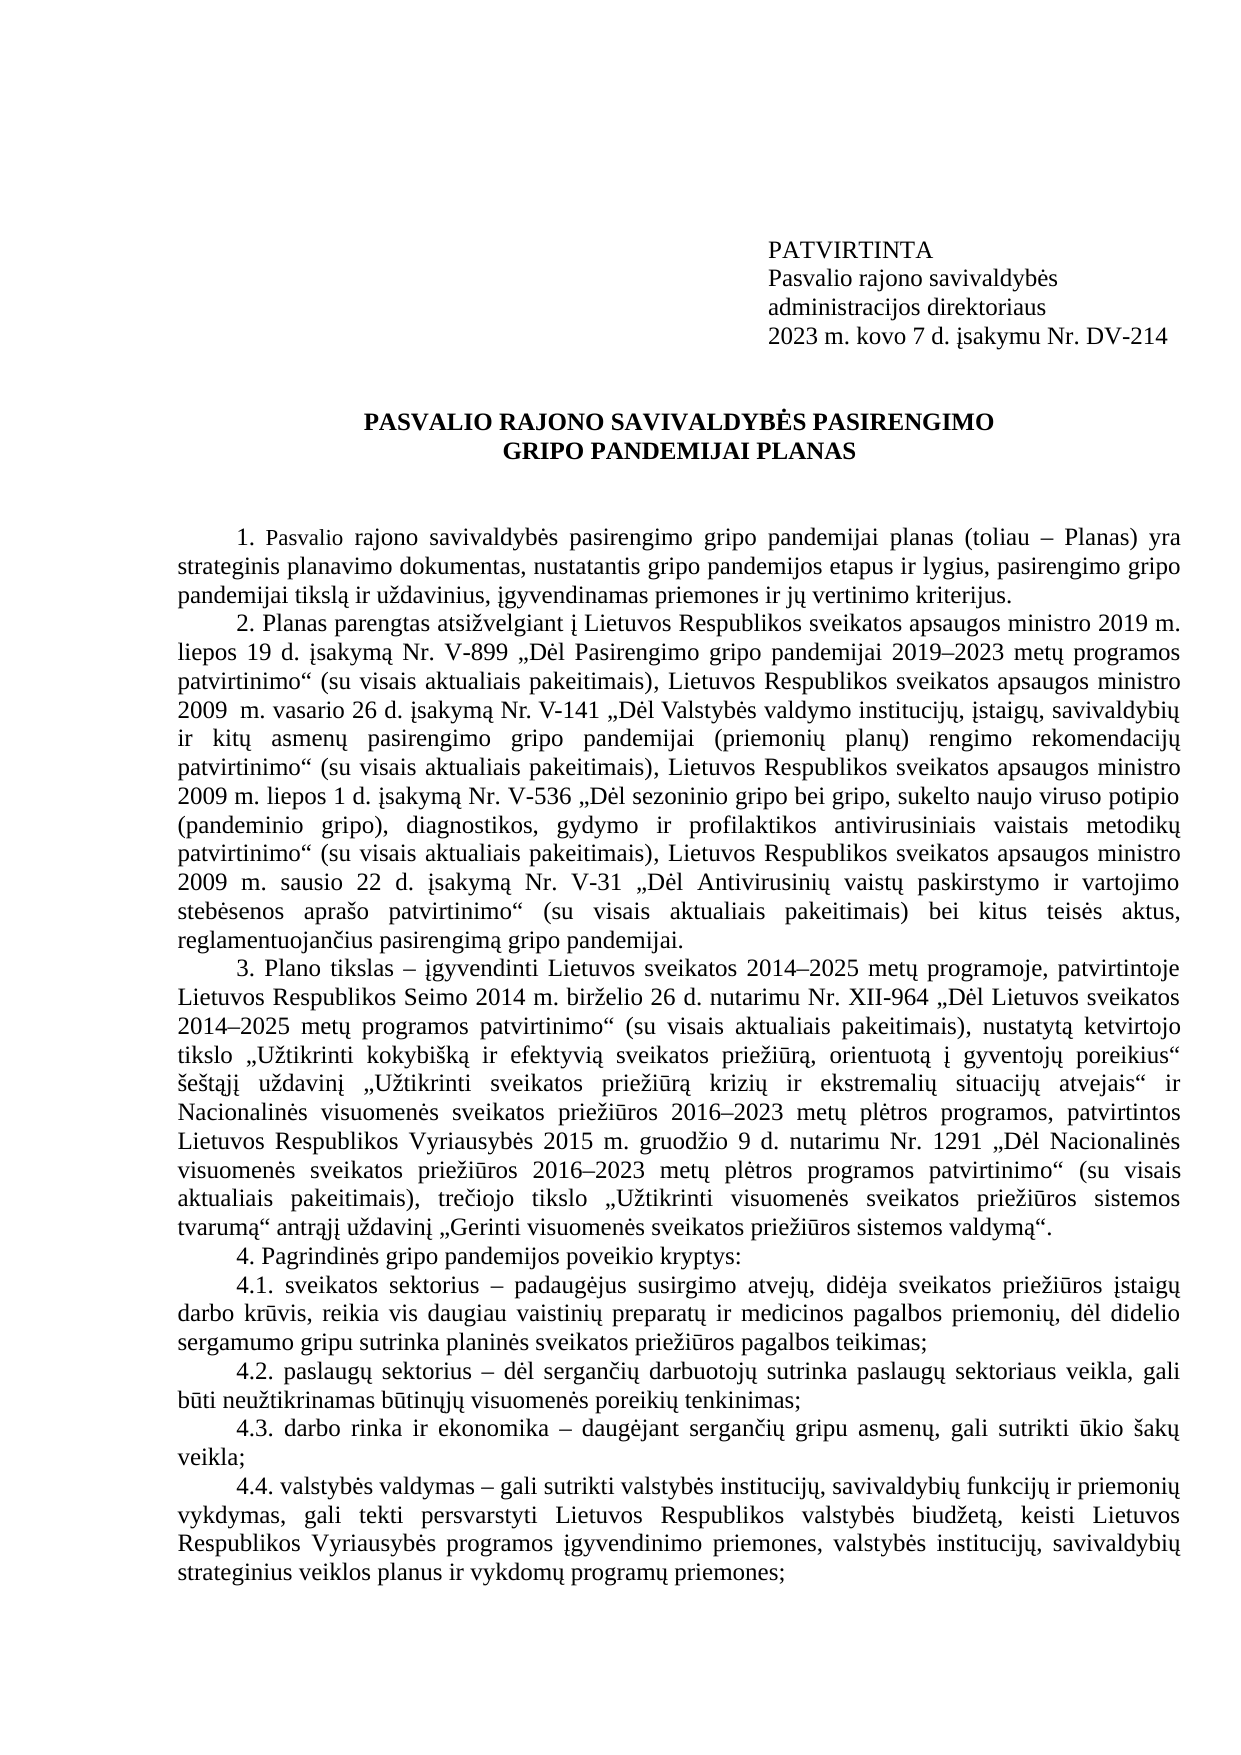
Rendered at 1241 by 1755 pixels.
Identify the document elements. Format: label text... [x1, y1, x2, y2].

text 2. Planas parengtas atsižvelgiant į Lietuvos Respublikos sveikatos apsaugos ministro 2019 m. liepos 19 d. įsakymą Nr. V-899 „Dėl Pasirengimo gripo pandemijai 2019–2023 metų programos patvirtinimo“ (su visais aktualiais pakeitimais), Lietuvos Respublikos sveikatos apsaugos ministro 2009 m. vasario 26 d. įsakymą Nr. V-141 „Dėl Valstybės valdymo institucijų, įstaigų, savivaldybių ir kitų asmenų pasirengimo gripo pandemijai (priemonių planų) rengimo rekomendacijų patvirtinimo“ (su visais aktualiais pakeitimais), Lietuvos Respublikos sveikatos apsaugos ministro 2009 m. liepos 1 d. įsakymą Nr. V-536 „Dėl sezoninio gripo bei gripo, sukelto naujo viruso potipio (pandeminio gripo), diagnostikos, gydymo ir profilaktikos antivirusiniais vaistais metodikų patvirtinimo“ (su visais aktualiais pakeitimais), Lietuvos Respublikos sveikatos apsaugos ministro 2009 m. sausio 22 d. įsakymą Nr. V-31 „Dėl Antivirusinių vaistų paskirstymo ir vartojimo stebėsenos aprašo patvirtinimo“ (su visais aktualiais pakeitimais) bei kitus teisės aktus, reglamentuojančius pasirengimą gripo pandemijai. [177, 608, 1181, 953]
text 4.4. valstybės valdymas – gali sutrikti valstybės institucijų, savivaldybių funkcijų ir priemonių vykdymas, gali tekti persvarstyti Lietuvos Respublikos valstybės biudžetą, keisti Lietuvos Respublikos Vyriausybės programos įgyvendinimo priemones, valstybės institucijų, savivaldybių strateginius veiklos planus ir vykdomų programų priemones; [177, 1471, 1181, 1586]
text 2023 m. kovo 7 d. įsakymu Nr. DV-214 [768, 321, 1181, 350]
text 1. Pasvalio rajono savivaldybės pasirengimo gripo pandemijai planas (toliau – Planas) yra strateginis planavimo dokumentas, nustatantis gripo pandemijos etapus ir lygius, pasirengimo gripo pandemijai tikslą ir uždavinius, įgyvendinamas priemones ir jų vertinimo kriterijus. [177, 522, 1181, 608]
text 4.3. darbo rinka ir ekonomika – daugėjant sergančių gripu asmenų, gali sutrikti ūkio šakų veikla; [177, 1413, 1181, 1471]
text 4.2. paslaugų sektorius – dėl sergančių darbuotojų sutrinka paslaugų sektoriaus veikla, gali būti neužtikrinamas būtinųjų visuomenės poreikių tenkinimas; [177, 1356, 1181, 1413]
text 4. Pagrindinės gripo pandemijos poveikio kryptys: [177, 1241, 1181, 1270]
text 3. Plano tikslas – įgyvendinti Lietuvos sveikatos 2014–2025 metų programoje, patvirtintoje Lietuvos Respublikos Seimo 2014 m. birželio 26 d. nutarimu Nr. XII-964 „Dėl Lietuvos sveikatos 2014–2025 metų programos patvirtinimo“ (su visais aktualiais pakeitimais), nustatytą ketvirtojo tikslo „Užtikrinti kokybišką ir efektyvią sveikatos priežiūrą, orientuotą į gyventojų poreikius“ šeštąjį uždavinį „Užtikrinti sveikatos priežiūrą krizių ir ekstremalių situacijų atvejais“ ir Nacionalinės visuomenės sveikatos priežiūros 2016–2023 metų plėtros programos, patvirtintos Lietuvos Respublikos Vyriausybės 2015 m. gruodžio 9 d. nutarimu Nr. 1291 „Dėl Nacionalinės visuomenės sveikatos priežiūros 2016–2023 metų plėtros programos patvirtinimo“ (su visais aktualiais pakeitimais), trečiojo tikslo „Užtikrinti visuomenės sveikatos priežiūros sistemos tvarumą“ antrąjį uždavinį „Gerinti visuomenės sveikatos priežiūros sistemos valdymą“. [177, 953, 1181, 1241]
text GRIPO PANDEMIJAI PLANAS [177, 436, 1181, 465]
text Pasvalio rajono savivaldybės [768, 263, 1181, 292]
text administracijos direktoriaus [768, 292, 1181, 321]
text 4.1. sveikatos sektorius – padaugėjus susirgimo atvejų, didėja sveikatos priežiūros įstaigų darbo krūvis, reikia vis daugiau vaistinių preparatų ir medicinos pagalbos priemonių, dėl didelio sergamumo gripu sutrinka planinės sveikatos priežiūros pagalbos teikimas; [177, 1270, 1181, 1356]
text PASVALIO RAJONO SAVIVALDYBĖS PASIRENGIMO [177, 407, 1181, 436]
text PATVIRTINTA [768, 235, 1181, 263]
